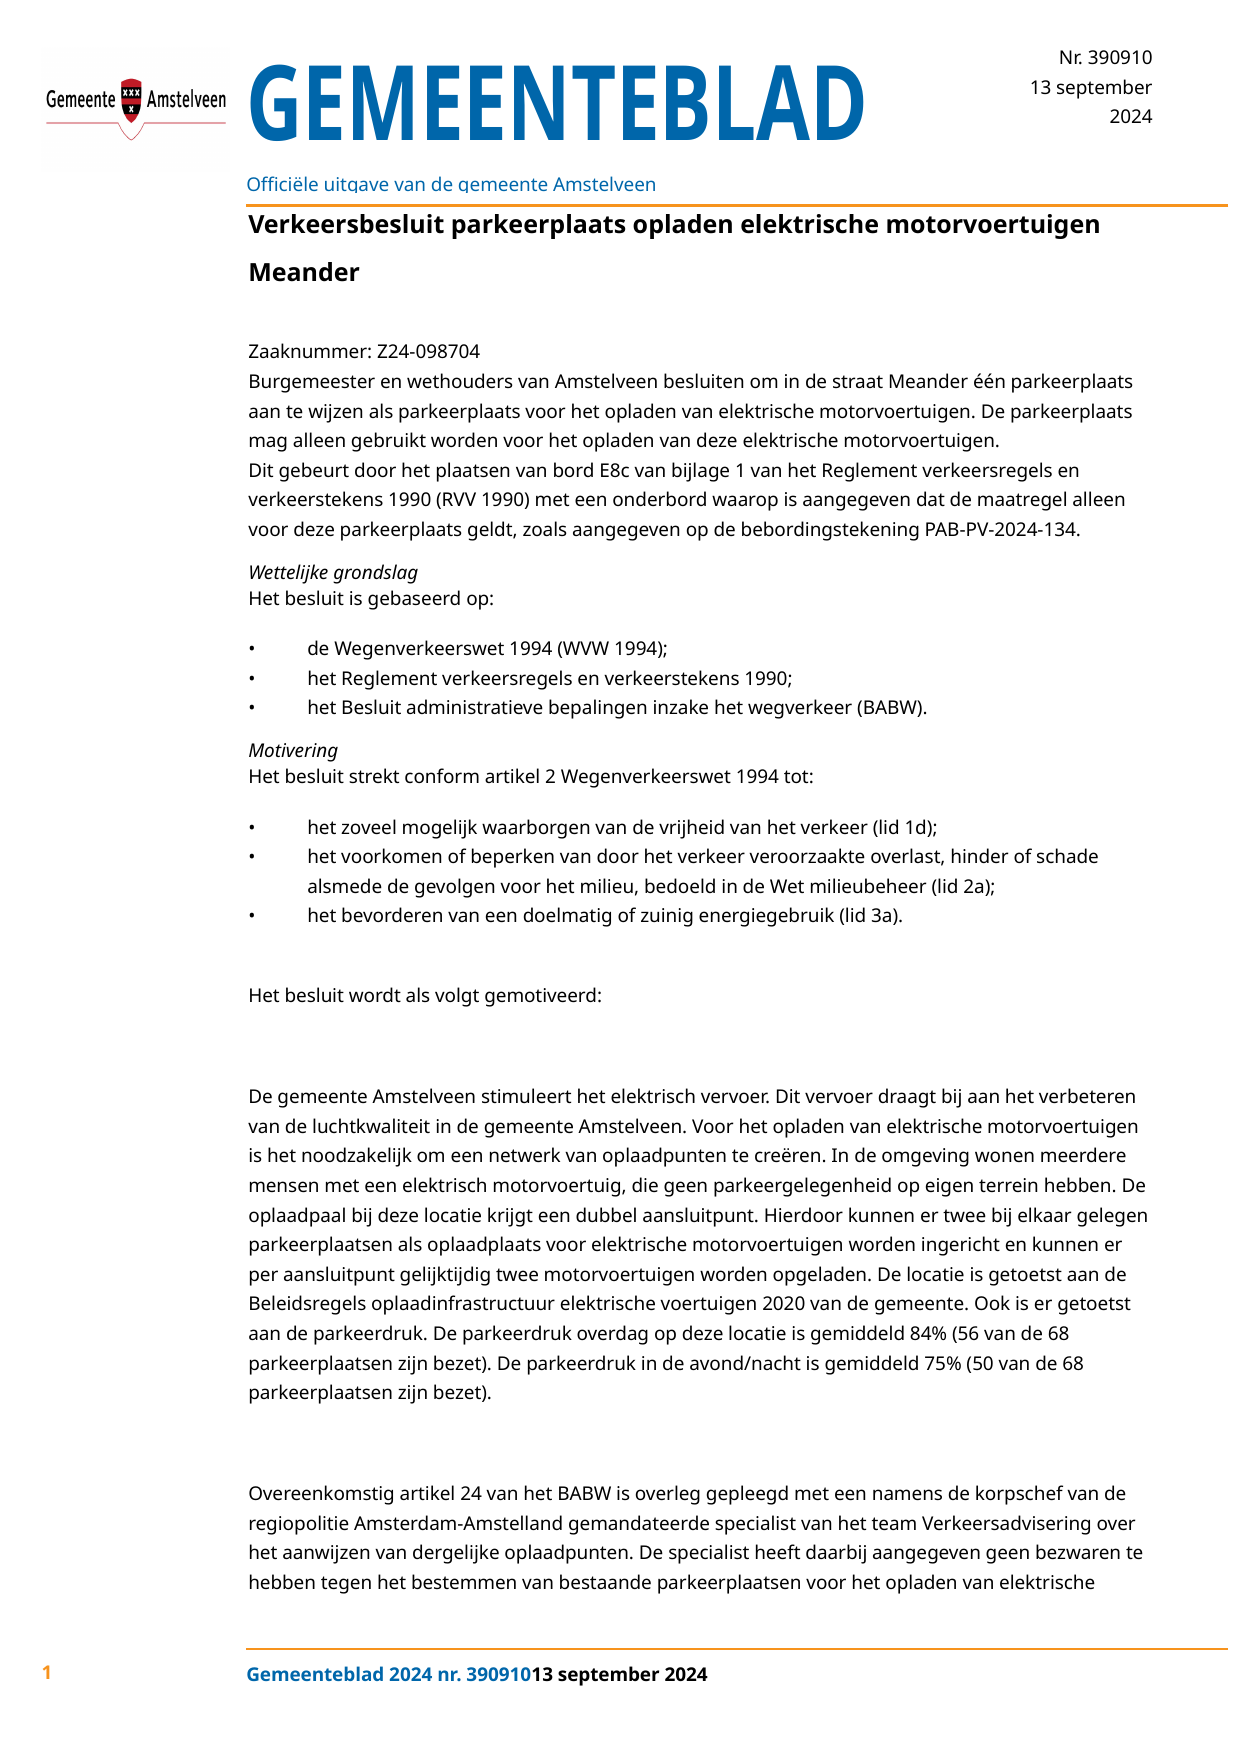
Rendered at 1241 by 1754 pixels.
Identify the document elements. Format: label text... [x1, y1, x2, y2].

text Motivering [248, 738, 1152, 763]
list het zoveel mogelijk waarborgen van de vrijheid van het verkeer (lid 1d); [248, 814, 1152, 839]
text Het besluit wordt als volgt gemotiveerd: [248, 983, 1152, 1008]
text Verkeersbesluit parkeerplaats opladen elektrische motorvoertuigen Meander [248, 207, 1152, 288]
text Het besluit strekt conform artikel 2 Wegenverkeerswet 1994 tot: [248, 763, 1152, 789]
text Het besluit is gebaseerd op: [248, 585, 1152, 611]
text Overeenkomstig artikel 24 van het BABW is overleg gepleegd met een namens de korpschef van de regiopolitie Amsterdam-Amstelland gemandateerde specialist van het team Verkeersadvisering over het aanwijzen van dergelijke oplaadpunten. De specialist heeft daarbij aangegeven geen bezwaren te hebben tegen het bestemmen van bestaande parkeerplaatsen voor het opladen van elektrische [248, 1480, 1152, 1594]
list het Reglement verkeersregels en verkeerstekens 1990; [248, 665, 1152, 691]
list het voorkomen of beperken van door het verkeer veroorzaakte overlast, hinder of schade alsmede de gevolgen voor het milieu, bedoeld in de Wet milieubeheer (lid 2a); [248, 843, 1152, 899]
list de Wegenverkeerswet 1994 (WVW 1994); [248, 635, 1152, 661]
text Zaaknummer: Z24-098704 [248, 339, 1152, 364]
text Wettelijke grondslag [248, 559, 1152, 585]
text Dit gebeurt door het plaatsen van bord E8c van bijlage 1 van het Reglement verkeersregels en verkeerstekens 1990 (RVV 1990) met een onderbord waarop is aangegeven dat de maatregel alleen voor deze parkeerplaats geldt, zoals aangegeven op de bebordingstekening PAB-PV-2024-134. [248, 457, 1152, 542]
list het bevorderen van een doelmatig of zuinig energiegebruik (lid 3a). [248, 903, 1152, 928]
picture [41, 47, 231, 172]
text Burgemeester en wethouders van Amstelveen besluiten om in de straat Meander één parkeerplaats aan te wijzen als parkeerplaats voor het opladen van elektrische motorvoertuigen. De parkeerplaats mag alleen gebruikt worden voor het opladen van deze elektrische motorvoertuigen. [248, 368, 1152, 453]
list het Besluit administratieve bepalingen inzake het wegverkeer (BABW). [248, 694, 1152, 720]
text De gemeente Amstelveen stimuleert het elektrisch vervoer. Dit vervoer draagt bij aan het verbeteren van de luchtkwaliteit in de gemeente Amstelveen. Voor het opladen van elektrische motorvoertuigen is het noodzakelijk om een netwerk van oplaadpunten te creëren. In de omgeving wonen meerdere mensen met een elektrisch motorvoertuig, die geen parkeergelegenheid op eigen terrein hebben. De oplaadpaal bij deze locatie krijgt een dubbel aansluitpunt. Hierdoor kunnen er twee bij elkaar gelegen parkeerplaatsen als oplaadplaats voor elektrische motorvoertuigen worden ingericht en kunnen er per aansluitpunt gelijktijdig twee motorvoertuigen worden opgeladen. De locatie is getoetst aan de Beleidsregels oplaadinfrastructuur elektrische voertuigen 2020 van de gemeente. Ook is er getoetst aan de parkeerdruk. De parkeerdruk overdag op deze locatie is gemiddeld 84% (56 van de 68 parkeerplaatsen zijn bezet). De parkeerdruk in de avond/nacht is gemiddeld 75% (50 van de 68 parkeerplaatsen zijn bezet). [248, 1083, 1152, 1405]
